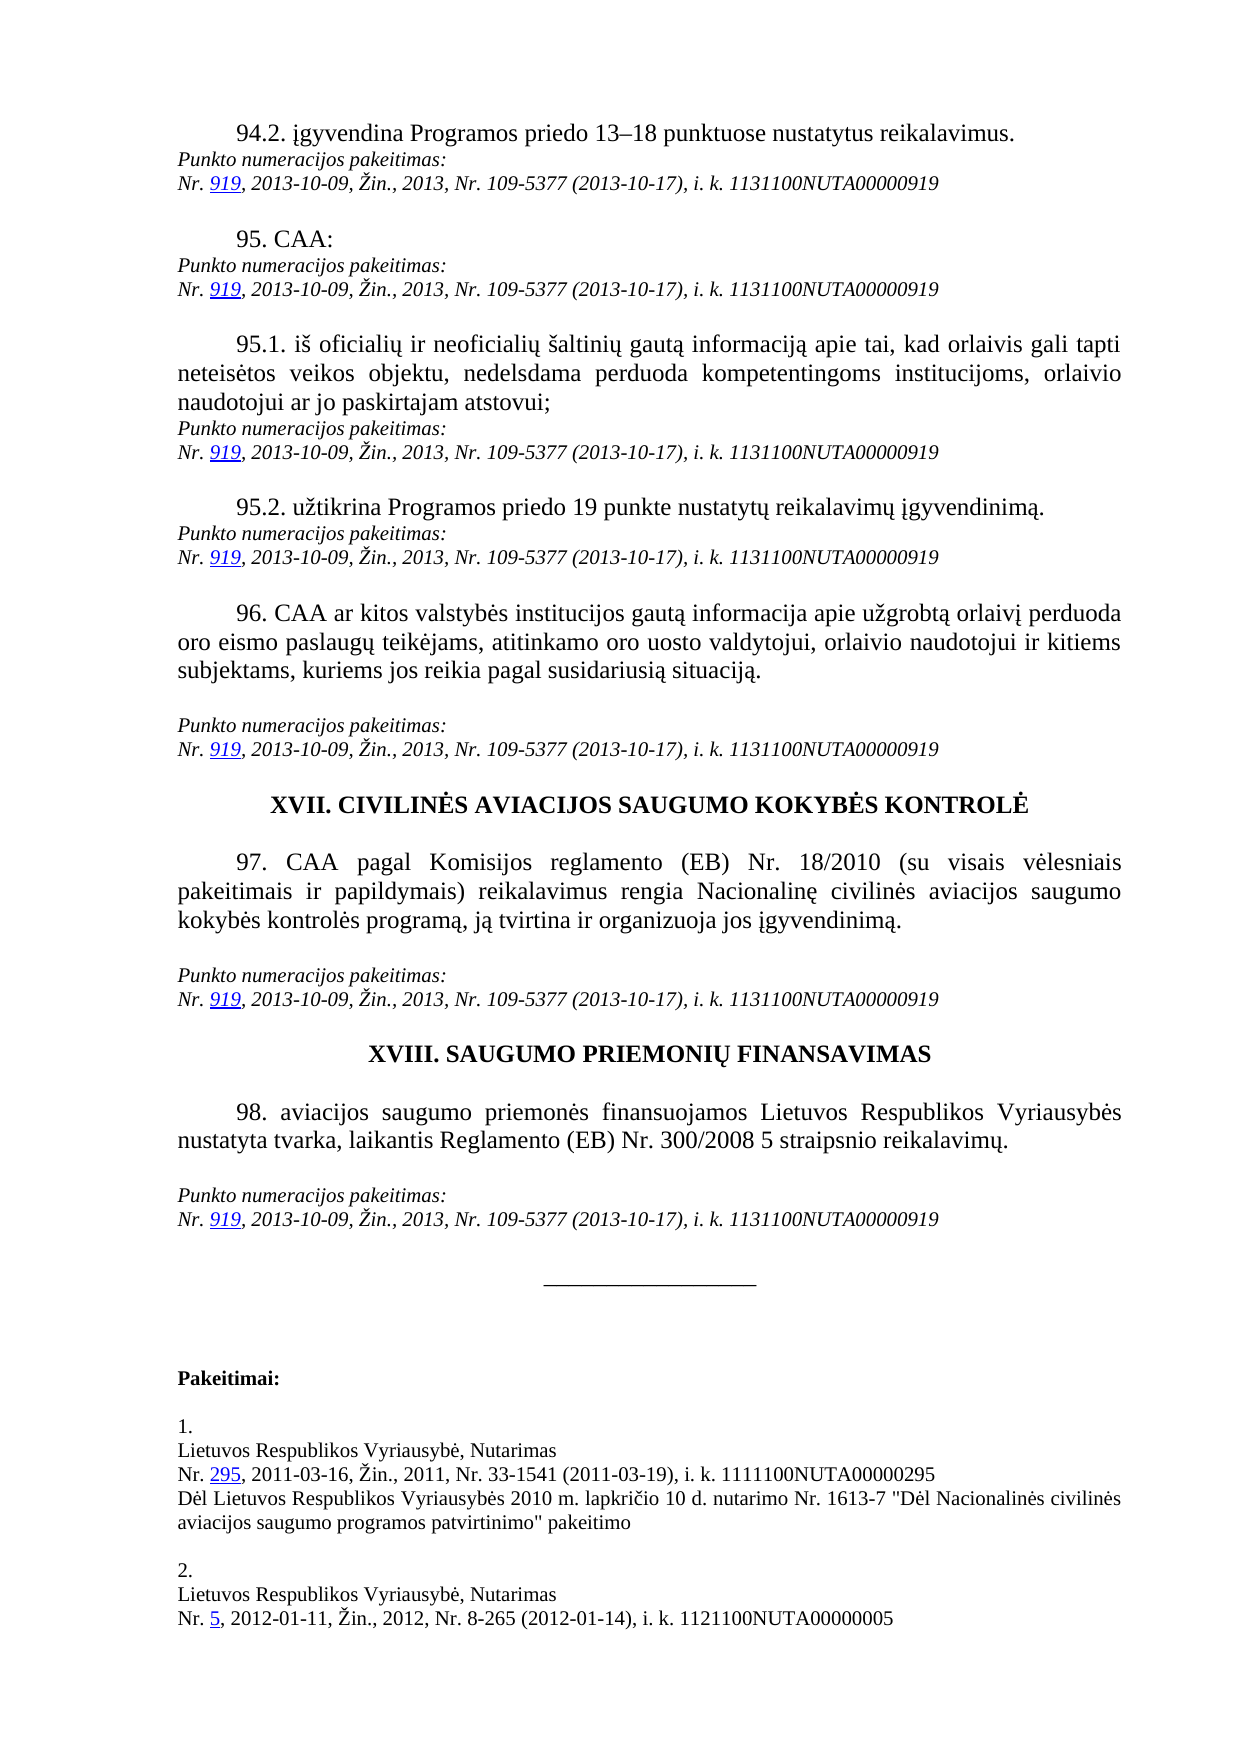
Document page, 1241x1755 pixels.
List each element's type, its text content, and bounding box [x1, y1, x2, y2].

text Dėl Lietuvos Respublikos Vyriausybės 2010 m. lapkričio 10 d. nutarimo Nr. 1613-7 "Dėl Nacionalinės civilinės aviacijos saugumo programos patvirtinimo" pakeitimo [177, 1486, 1122, 1534]
text 96. CAA ar kitos valstybės institucijos gautą informacija apie užgrobtą orlaivį perduoda oro eismo paslaugų teikėjams, atitinkamo oro uosto valdytojui, orlaivio naudotojui ir kitiems subjektams, kuriems jos reikia pagal susidariusią situaciją. [177, 598, 1122, 684]
text _________________ [177, 1260, 1122, 1289]
text Punkto numeracijos pakeitimas: [177, 521, 1122, 545]
text 95.1. iš oficialių ir neoficialių šaltinių gautą informaciją apie tai, kad orlaivis gali tapti neteisėtos veikos objektu, nedelsdama perduoda kompetentingoms institucijoms, orlaivio naudotojui ar jo paskirtajam atstovui; [177, 329, 1122, 416]
text XVIII. SAUGUMO PRIEMONIŲ FINANSAVIMAS [177, 1039, 1122, 1068]
text Nr. 919, 2013-10-09, Žin., 2013, Nr. 109-5377 (2013-10-17), i. k. 1131100NUTA00000919 [177, 171, 1122, 195]
text Nr. 919, 2013-10-09, Žin., 2013, Nr. 109-5377 (2013-10-17), i. k. 1131100NUTA00000919 [177, 277, 1122, 301]
text 95. CAA: [177, 224, 1122, 252]
text Lietuvos Respublikos Vyriausybė, Nutarimas [177, 1582, 1122, 1606]
text 94.2. įgyvendina Programos priedo 13–18 punktuose nustatytus reikalavimus. [177, 118, 1122, 147]
text 95.2. užtikrina Programos priedo 19 punkte nustatytų reikalavimų įgyvendinimą. [177, 492, 1122, 521]
text Nr. 919, 2013-10-09, Žin., 2013, Nr. 109-5377 (2013-10-17), i. k. 1131100NUTA00000919 [177, 440, 1122, 464]
text Nr. 919, 2013-10-09, Žin., 2013, Nr. 109-5377 (2013-10-17), i. k. 1131100NUTA00000919 [177, 545, 1122, 569]
text Punkto numeracijos pakeitimas: [177, 1183, 1122, 1207]
text Nr. 5, 2012-01-11, Žin., 2012, Nr. 8-265 (2012-01-14), i. k. 1121100NUTA00000005 [177, 1606, 1122, 1630]
text Pakeitimai: [177, 1366, 1122, 1390]
text Punkto numeracijos pakeitimas: [177, 713, 1122, 737]
text XVII. CIVILINĖS AVIACIJOS SAUGUMO KOKYBĖS KONTROLĖ [177, 790, 1122, 819]
text Punkto numeracijos pakeitimas: [177, 252, 1122, 277]
text Punkto numeracijos pakeitimas: [177, 962, 1122, 987]
text Punkto numeracijos pakeitimas: [177, 147, 1122, 171]
text Lietuvos Respublikos Vyriausybė, Nutarimas [177, 1438, 1122, 1462]
text Nr. 919, 2013-10-09, Žin., 2013, Nr. 109-5377 (2013-10-17), i. k. 1131100NUTA00000919 [177, 737, 1122, 761]
text 98. aviacijos saugumo priemonės finansuojamos Lietuvos Respublikos Vyriausybės nustatyta tvarka, laikantis Reglamento (EB) Nr. 300/2008 5 straipsnio reikalavimų. [177, 1097, 1122, 1154]
text 1. [177, 1414, 1122, 1438]
text Punkto numeracijos pakeitimas: [177, 416, 1122, 440]
text Nr. 919, 2013-10-09, Žin., 2013, Nr. 109-5377 (2013-10-17), i. k. 1131100NUTA00000919 [177, 987, 1122, 1011]
text 97. CAA pagal Komisijos reglamento (EB) Nr. 18/2010 (su visais vėlesniais pakeitimais ir papildymais) reikalavimus rengia Nacionalinę civilinės aviacijos saugumo kokybės kontrolės programą, ją tvirtina ir organizuoja jos įgyvendinimą. [177, 847, 1122, 934]
text Nr. 919, 2013-10-09, Žin., 2013, Nr. 109-5377 (2013-10-17), i. k. 1131100NUTA00000919 [177, 1207, 1122, 1231]
text Nr. 295, 2011-03-16, Žin., 2011, Nr. 33-1541 (2011-03-19), i. k. 1111100NUTA00000295 [177, 1462, 1122, 1486]
text 2. [177, 1558, 1122, 1582]
